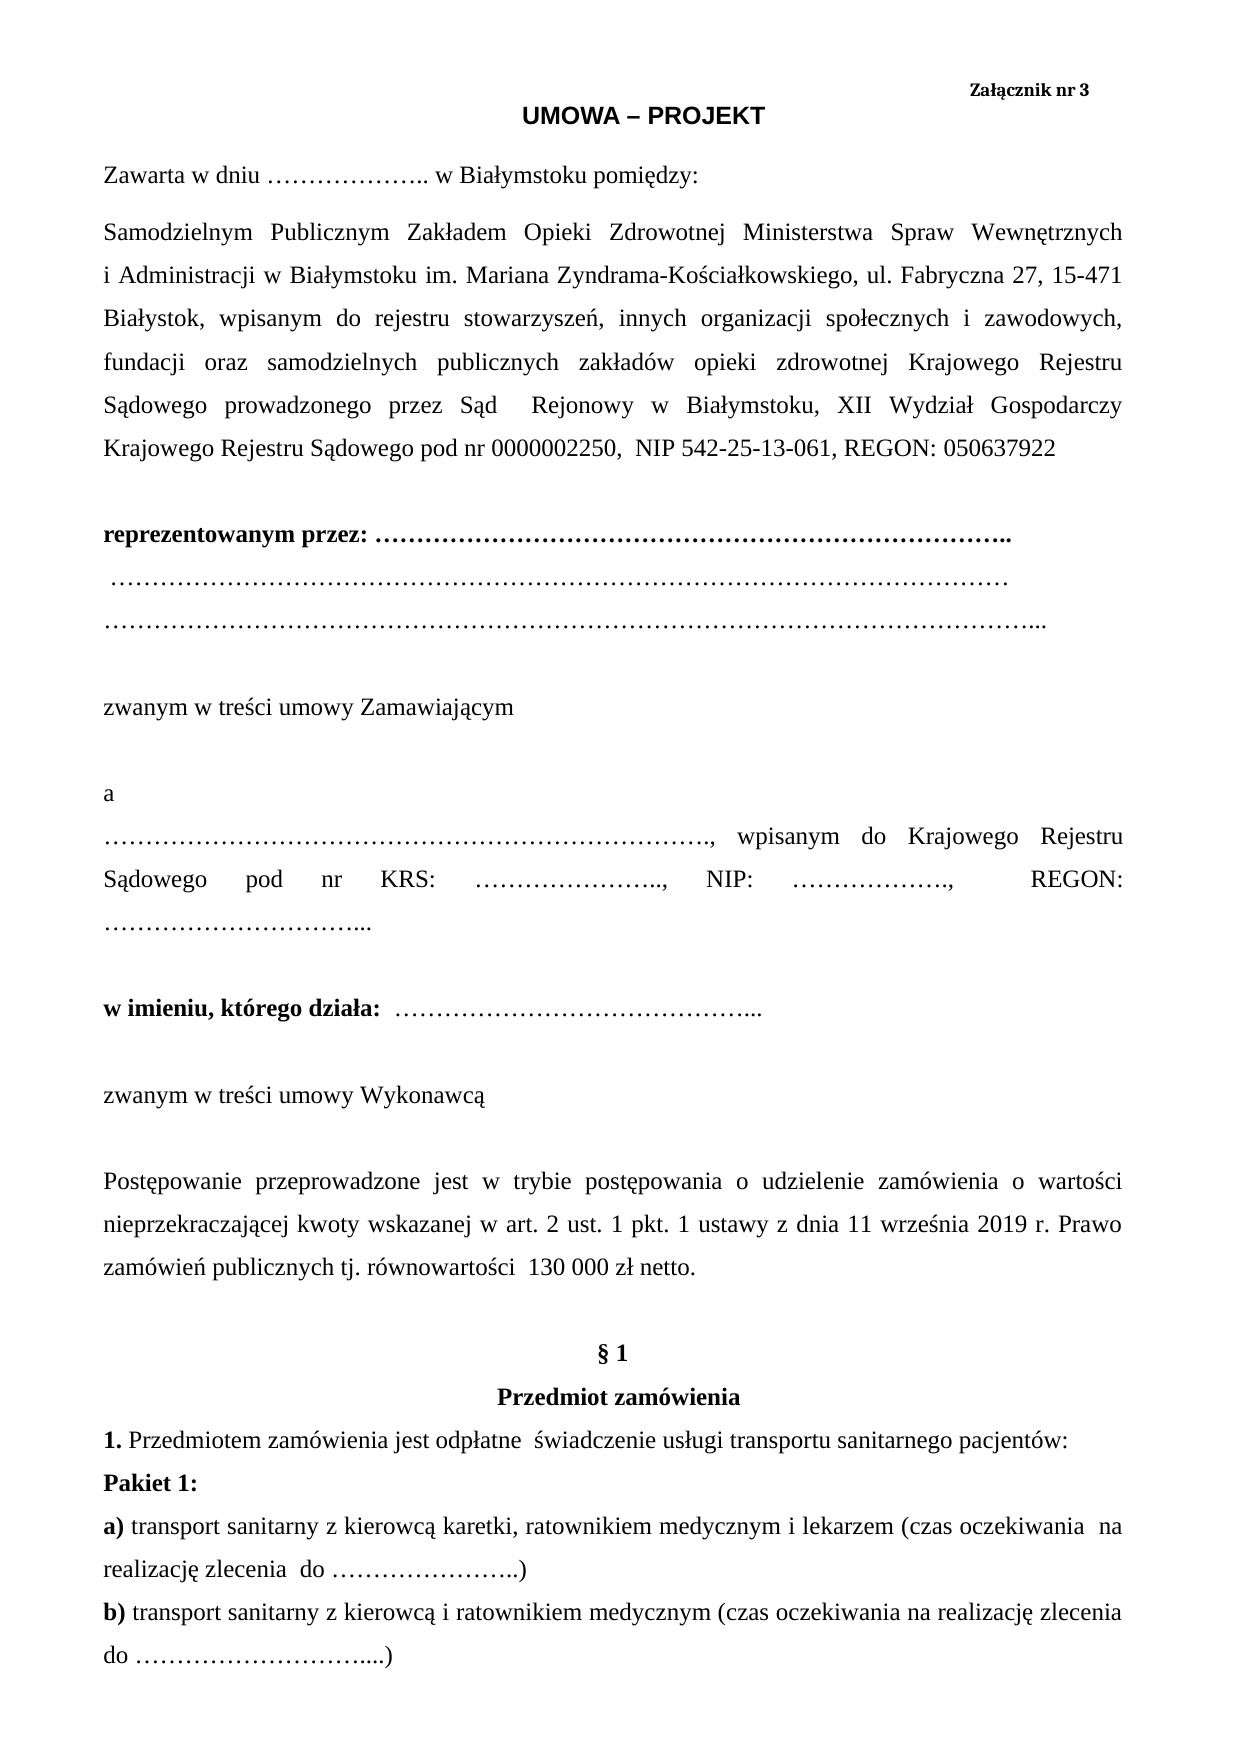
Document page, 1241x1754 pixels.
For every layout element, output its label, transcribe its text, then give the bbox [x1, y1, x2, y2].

text Postępowanie przeprowadzone jest w trybie postępowania o udzielenie zamówienia o wartości nieprzekraczającej kwoty wskazanej w art. 2 ust. 1 pkt. 1 ustawy z dnia 11 września 2019 r. Prawo zamówień publicznych tj. równowartości 130 000 zł netto. [103, 1166, 1123, 1281]
text ……………………………………………………………………………………………… [103, 562, 1123, 591]
text reprezentowanym przez: ………………………………………………………………….. [103, 519, 1123, 548]
text Zawarta w dniu ……………….. w Białymstoku pomiędzy: [103, 160, 1123, 188]
text w imieniu, którego działa: ……………………………………... [103, 993, 1123, 1022]
text zwanym w treści umowy Zamawiającym [103, 692, 1123, 720]
text Samodzielnym Publicznym Zakładem Opieki Zdrowotnej Ministerstwa Spraw Wewnętrznych i Administracji w Białymstoku im. Mariana Zyndrama-Kościałkowskiego, ul. Fabryczna 27, 15-471 Białystok, wpisanym do rejestru stowarzyszeń, innych organizacji społecznych i zawodowych, fundacji oraz samodzielnych publicznych zakładów opieki zdrowotnej Krajowego Rejestru Sądowego prowadzonego przez Sąd Rejonowy w Białymstoku, XII Wydział Gospodarczy Krajowego Rejestru Sądowego pod nr 0000002250, NIP 542-25-13-061, REGON: 050637922 [103, 217, 1123, 462]
text a [103, 778, 1123, 807]
text Załącznik nr 3 [103, 80, 1123, 101]
text Pakiet 1: [103, 1468, 1123, 1497]
text …………………………………………………………………………………………………... [103, 605, 1123, 634]
text UMOWA – PROJEKT [103, 101, 1123, 131]
text zwanym w treści umowy Wykonawcą [103, 1080, 1123, 1108]
text § 1 [103, 1338, 1123, 1367]
text 1. Przedmiotem zamówienia jest odpłatne świadczenie usługi transportu sanitarnego pacjentów: [103, 1425, 1123, 1453]
text a) transport sanitarny z kierowcą karetki, ratownikiem medycznym i lekarzem (czas oczekiwania na realizację zlecenia do …………………..) [103, 1511, 1123, 1583]
text b) transport sanitarny z kierowcą i ratownikiem medycznym (czas oczekiwania na realizację zlecenia do ………………………....) [103, 1597, 1123, 1669]
text Przedmiot zamówienia [103, 1382, 1123, 1410]
text ………………………………………………………………., wpisanym do Krajowego Rejestru Sądowego pod nr KRS: ………………….., NIP: ………………., REGON: …………………………... [103, 821, 1123, 936]
